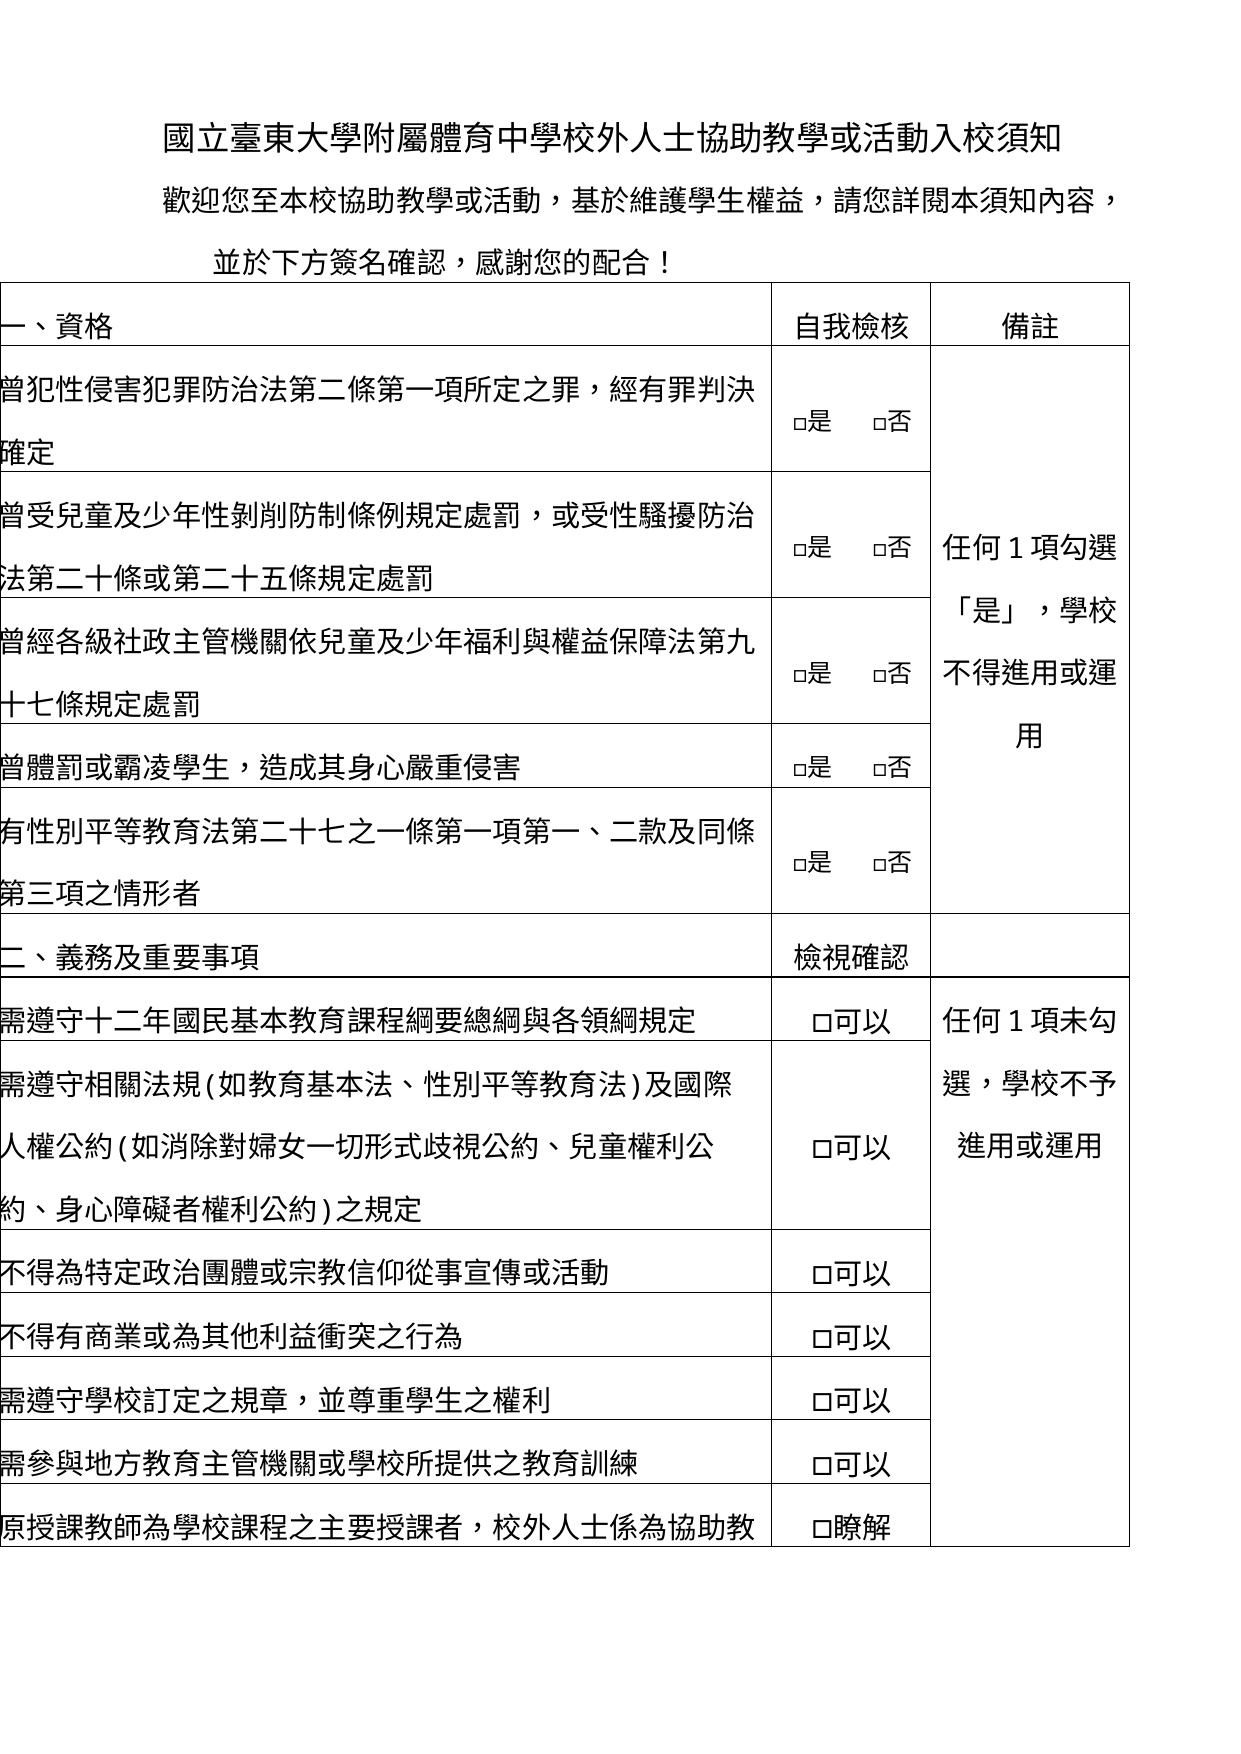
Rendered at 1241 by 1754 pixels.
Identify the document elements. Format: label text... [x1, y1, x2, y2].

table_cell □是 [772, 346, 853, 471]
table_cell □否 [853, 788, 930, 913]
table_cell 不得為特定政治團體或宗教信仰從事宣傳或活動 [1, 1230, 771, 1292]
table_cell □否 [853, 472, 930, 597]
table_cell 任何1項未勾選，學校不予進用或運用 [931, 978, 1129, 1546]
table_header 備註 [931, 283, 1129, 345]
table_cell [931, 914, 1129, 976]
table_cell □可以 [772, 1041, 930, 1228]
table_cell □是 [772, 472, 853, 597]
table_cell 曾犯性侵害犯罪防治法第二條第一項所定之罪，經有罪判決確定 [1, 346, 771, 471]
table_cell 檢視確認 [772, 914, 930, 976]
text 國立臺東大學附屬體育中學校外人士協助教學或活動入校須知 [162, 94, 1128, 157]
table_cell □否 [853, 346, 930, 471]
table_cell □可以 [772, 1293, 930, 1356]
table_cell 需遵守相關法規(如教育基本法、性別平等教育法)及國際人權公約(如消除對婦女一切形式歧視公約、兒童權利公約、身心障礙者權利公約)之規定 [1, 1041, 771, 1228]
table_header 一、資格 [1, 283, 771, 345]
table_cell 曾受兒童及少年性剝削防制條例規定處罰，或受性騷擾防治法第二十條或第二十五條規定處罰 [1, 472, 771, 597]
table_cell □是 [772, 724, 853, 787]
text 歡迎您至本校協助教學或活動，基於維護學生權益，請您詳閱本須知內容，並於下方簽名確認，感謝您的配合！ [162, 157, 1128, 282]
table_cell 原授課教師為學校課程之主要授課者，校外人士係為協助教學之角色 [1, 1484, 771, 1546]
table_cell □是 [772, 598, 853, 723]
table_cell 需遵守學校訂定之規章，並尊重學生之權利 [1, 1357, 771, 1419]
table_header 自我檢核 [772, 283, 930, 345]
table_cell 不得有商業或為其他利益衝突之行為 [1, 1293, 771, 1356]
table_cell 需參與地方教育主管機關或學校所提供之教育訓練 [1, 1420, 771, 1483]
table_cell 任何1項勾選「是」，學校不得進用或運用 [931, 346, 1129, 913]
table_cell □可以 [772, 1230, 930, 1292]
table_cell □可以 [772, 1357, 930, 1419]
table_cell □瞭解 [772, 1484, 930, 1546]
table_cell 曾經各級社政主管機關依兒童及少年福利與權益保障法第九十七條規定處罰 [1, 598, 771, 723]
table_cell 有性別平等教育法第二十七之一條第一項第一、二款及同條第三項之情形者 [1, 788, 771, 913]
table_cell 需遵守十二年國民基本教育課程綱要總綱與各領綱規定 [1, 978, 771, 1040]
table_cell □否 [853, 724, 930, 787]
table_cell □否 [853, 598, 930, 723]
table_cell □是 [772, 788, 853, 913]
table_cell □可以 [772, 1420, 930, 1483]
table_cell □可以 [772, 978, 930, 1040]
table_cell 二、義務及重要事項 [1, 914, 771, 976]
table_cell 曾體罰或霸凌學生，造成其身心嚴重侵害 [1, 724, 771, 787]
